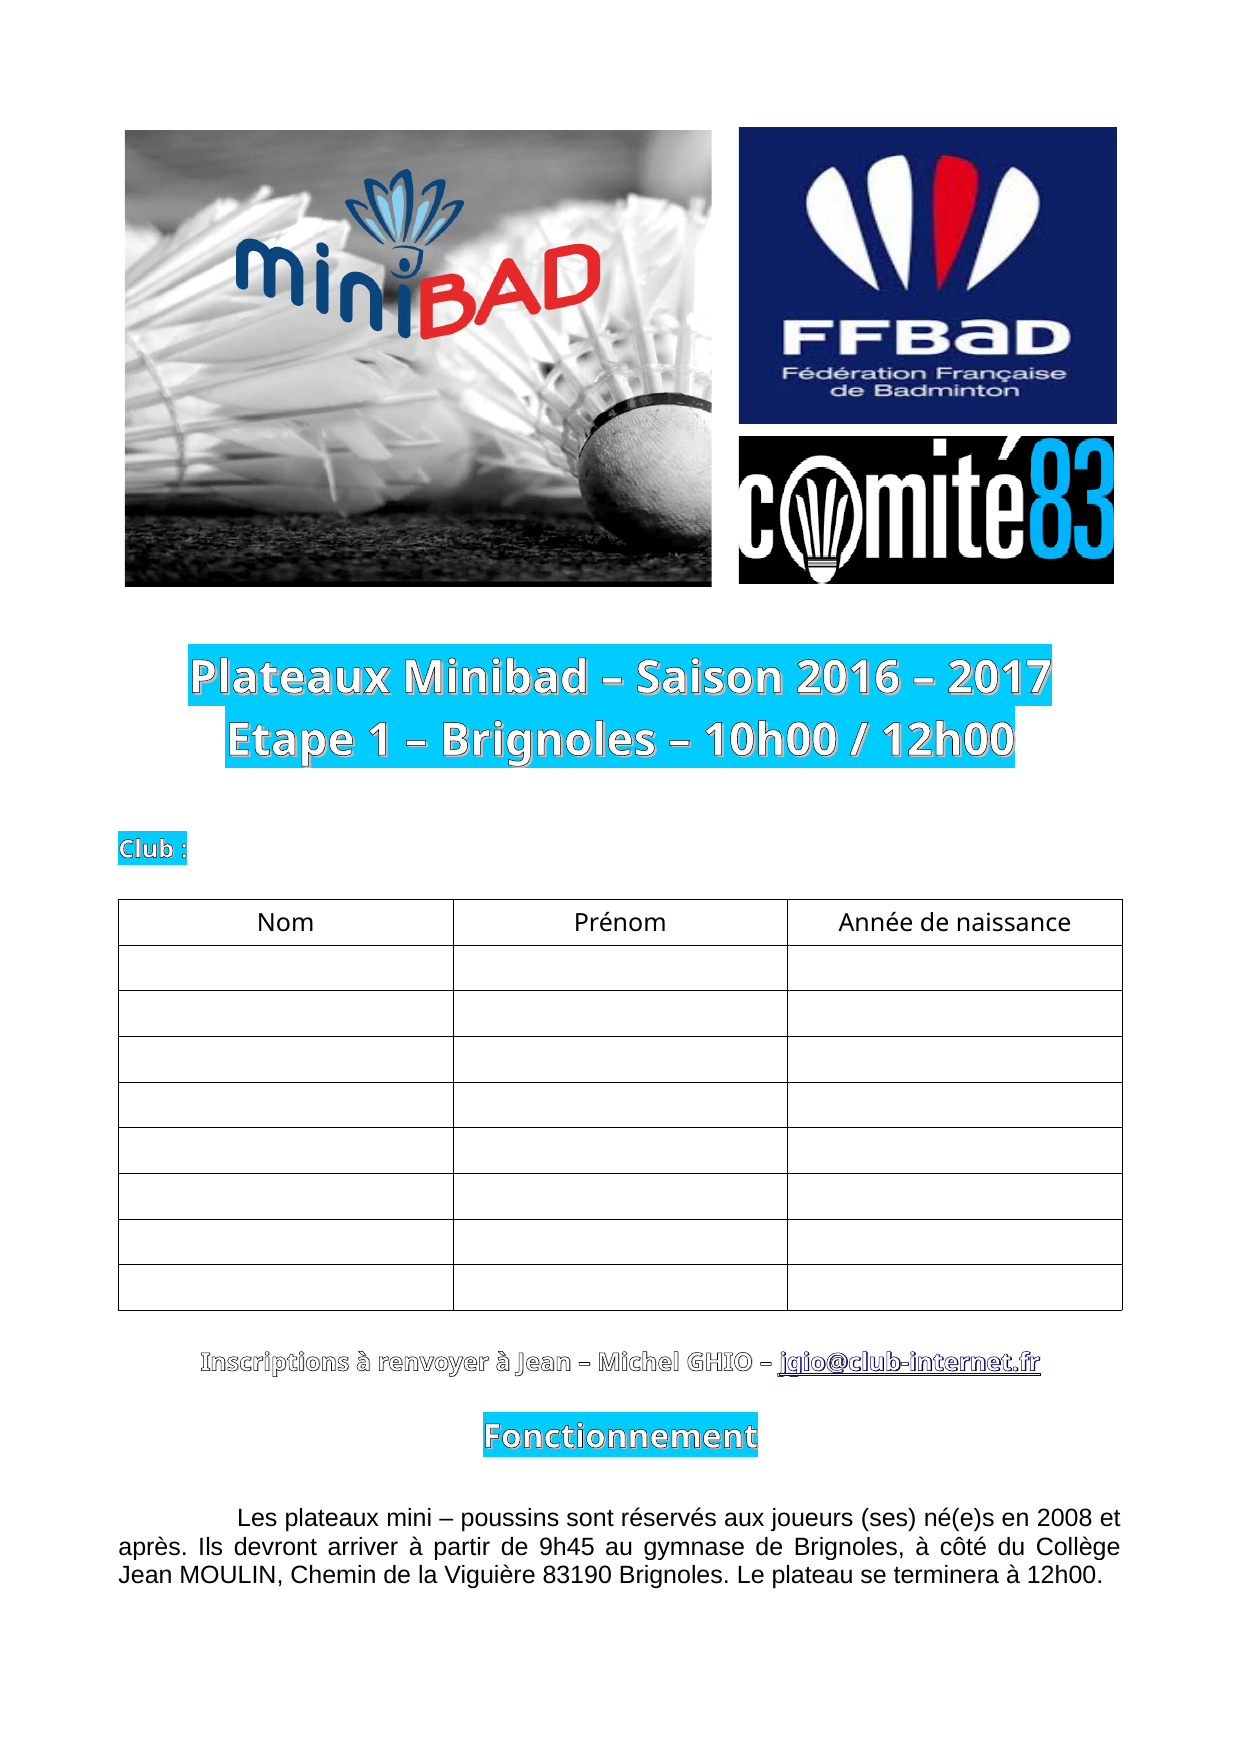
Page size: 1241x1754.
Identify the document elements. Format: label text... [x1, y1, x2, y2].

table_cell [454, 1220, 787, 1264]
table_cell [119, 991, 453, 1036]
text Club : [118, 831, 1122, 865]
table_cell [788, 991, 1122, 1036]
table_cell [788, 1128, 1122, 1173]
table_cell [788, 1083, 1122, 1127]
table_cell [119, 1128, 453, 1173]
table_cell [119, 1265, 453, 1310]
picture [124, 130, 712, 587]
text Etape 1 – Brignoles – 10h00 / 12h00 [118, 706, 1122, 768]
table_cell [454, 1265, 787, 1310]
table_cell [454, 1128, 787, 1173]
table_cell [788, 1037, 1122, 1082]
table_cell [119, 1174, 453, 1218]
table_cell [454, 991, 787, 1036]
table_cell [788, 1265, 1122, 1310]
table_cell [454, 1174, 787, 1218]
table_cell [788, 1220, 1122, 1264]
table_cell [119, 1083, 453, 1127]
table_cell [119, 946, 453, 990]
table_cell [788, 1174, 1122, 1218]
picture [1107, 491, 1114, 503]
text Fonctionnement [118, 1412, 1122, 1457]
text Inscriptions à renvoyer à Jean – Michel GHIO – jgio@club-internet.fr [118, 1344, 1122, 1378]
table_cell [119, 1220, 453, 1264]
table_header Année de naissance [788, 900, 1122, 945]
table_cell [788, 946, 1122, 990]
table_cell [454, 1037, 787, 1082]
table_header Prénom [454, 900, 787, 945]
text Plateaux Minibad – Saison 2016 – 2017 [118, 644, 1122, 706]
table_cell [119, 1037, 453, 1082]
table_cell [454, 1083, 787, 1127]
table_cell [454, 946, 787, 990]
picture [738, 127, 1117, 424]
table_header Nom [119, 900, 453, 945]
picture [738, 436, 1114, 584]
text Les plateaux mini – poussins sont réservés aux joueurs (ses) né(e)s en 2008 et après. Ils devront arriver à partir de 9h45 au gymnase de Brignoles, à côté du Collège Jean MOULIN, Chemin de la Viguière 83190 Brignoles. Le plateau se terminera à 12h00. [118, 1503, 1122, 1589]
